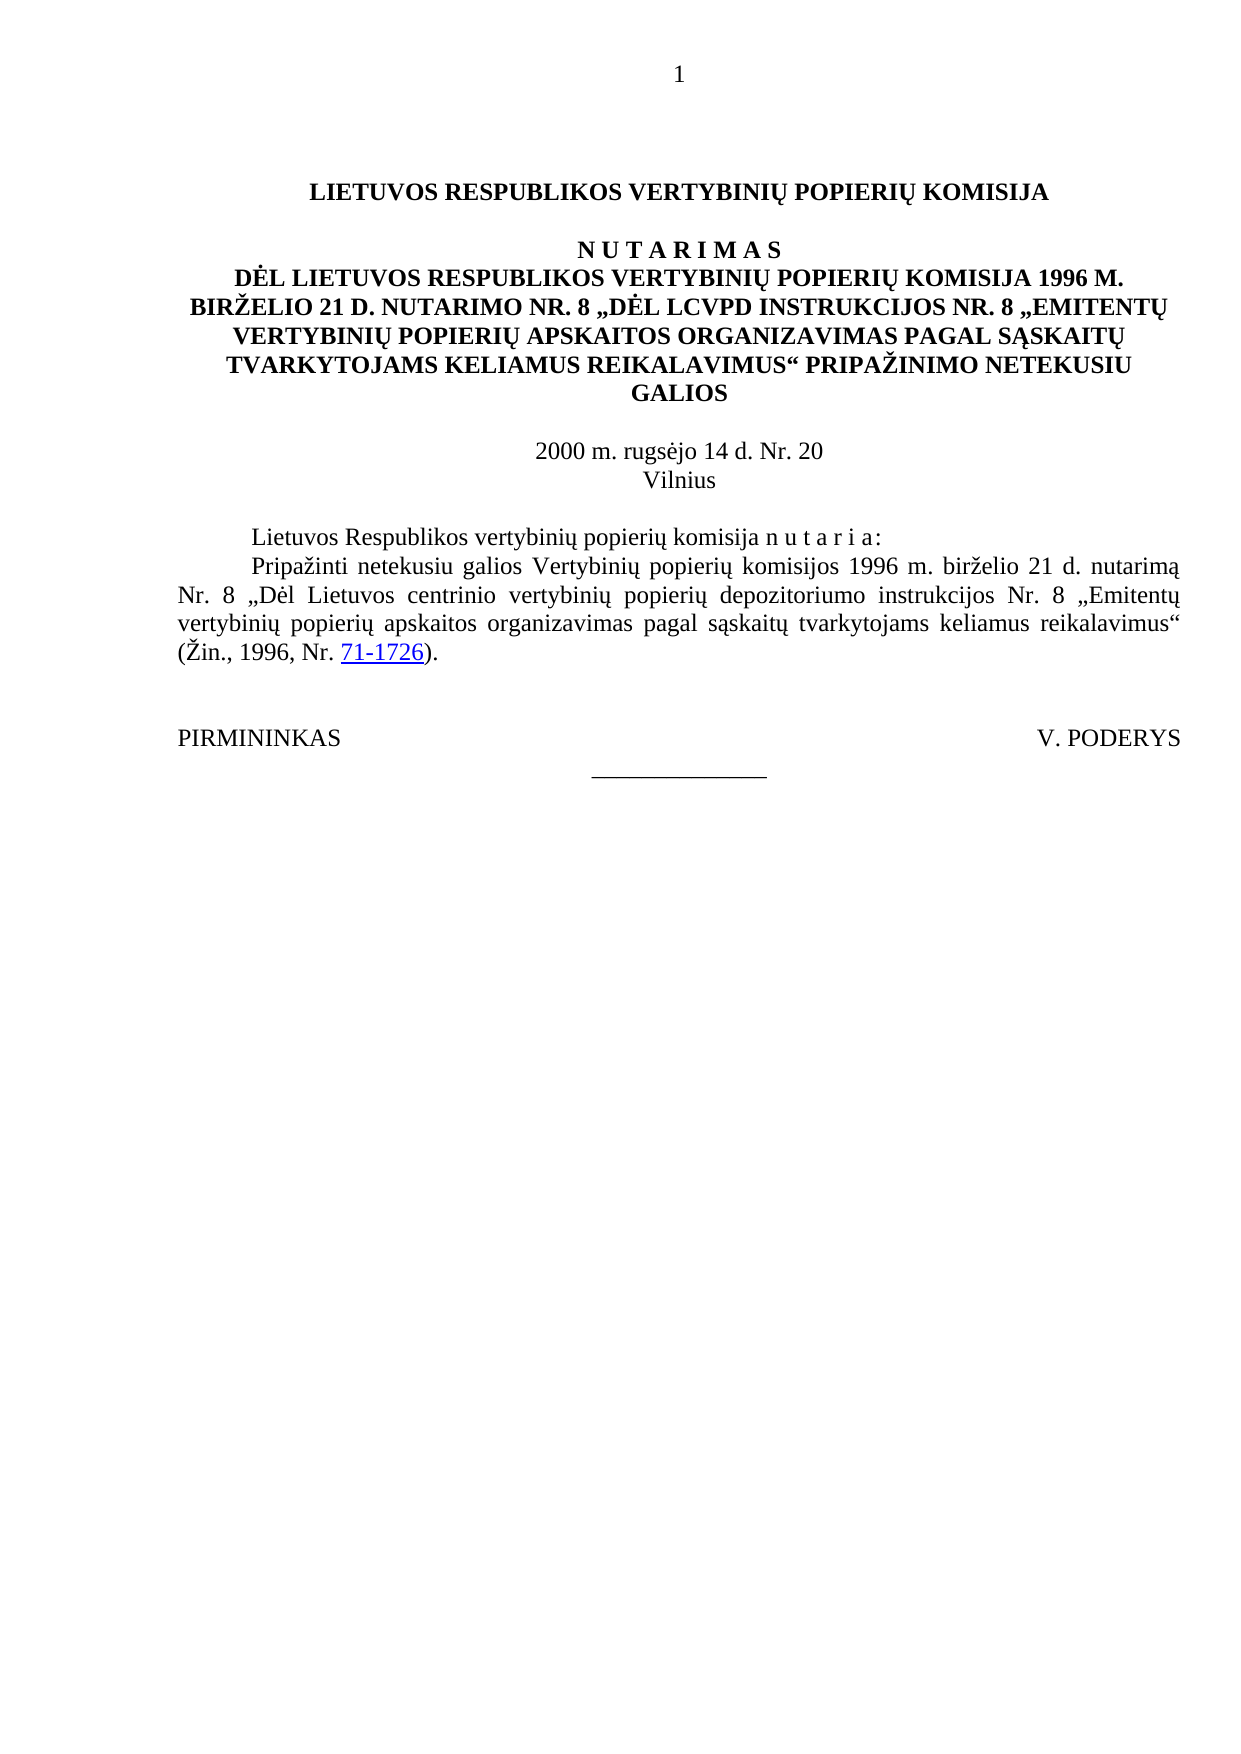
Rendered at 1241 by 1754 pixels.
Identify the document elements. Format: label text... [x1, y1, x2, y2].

text N U T A R I M A S [177, 235, 1181, 263]
text Lietuvos Respublikos vertybinių popierių komisija nutaria: [177, 522, 1181, 551]
text DĖL LIETUVOS RESPUBLIKOS VERTYBINIŲ POPIERIŲ KOMISIJA 1996 M. BIRŽELIO 21 D. NUTARIMO NR. 8 „DĖL LCVPD INSTRUKCIJOS NR. 8 „EMITENTŲ VERTYBINIŲ POPIERIŲ APSKAITOS ORGANIZAVIMAS PAGAL SĄSKAITŲ TVARKYTOJAMS KELIAMUS REIKALAVIMUS“ PRIPAŽINIMO NETEKUSIU GALIOS [177, 263, 1181, 407]
text 2000 m. rugsėjo 14 d. Nr. 20 [177, 436, 1181, 465]
text Pripažinti netekusiu galios Vertybinių popierių komisijos 1996 m. birželio 21 d. nutarimą Nr. 8 „Dėl Lietuvos centrinio vertybinių popierių depozitoriumo instrukcijos Nr. 8 „Emitentų vertybinių popierių apskaitos organizavimas pagal sąskaitų tvarkytojams keliamus reikalavimus“ (Žin., 1996, Nr. 71-1726). [177, 551, 1181, 666]
text Vilnius [177, 465, 1181, 493]
text PIRMININKAS V. PODERYS [177, 723, 1181, 752]
text ______________ [177, 752, 1181, 781]
text LIETUVOS RESPUBLIKOS VERTYBINIŲ POPIERIŲ KOMISIJA [177, 177, 1181, 206]
